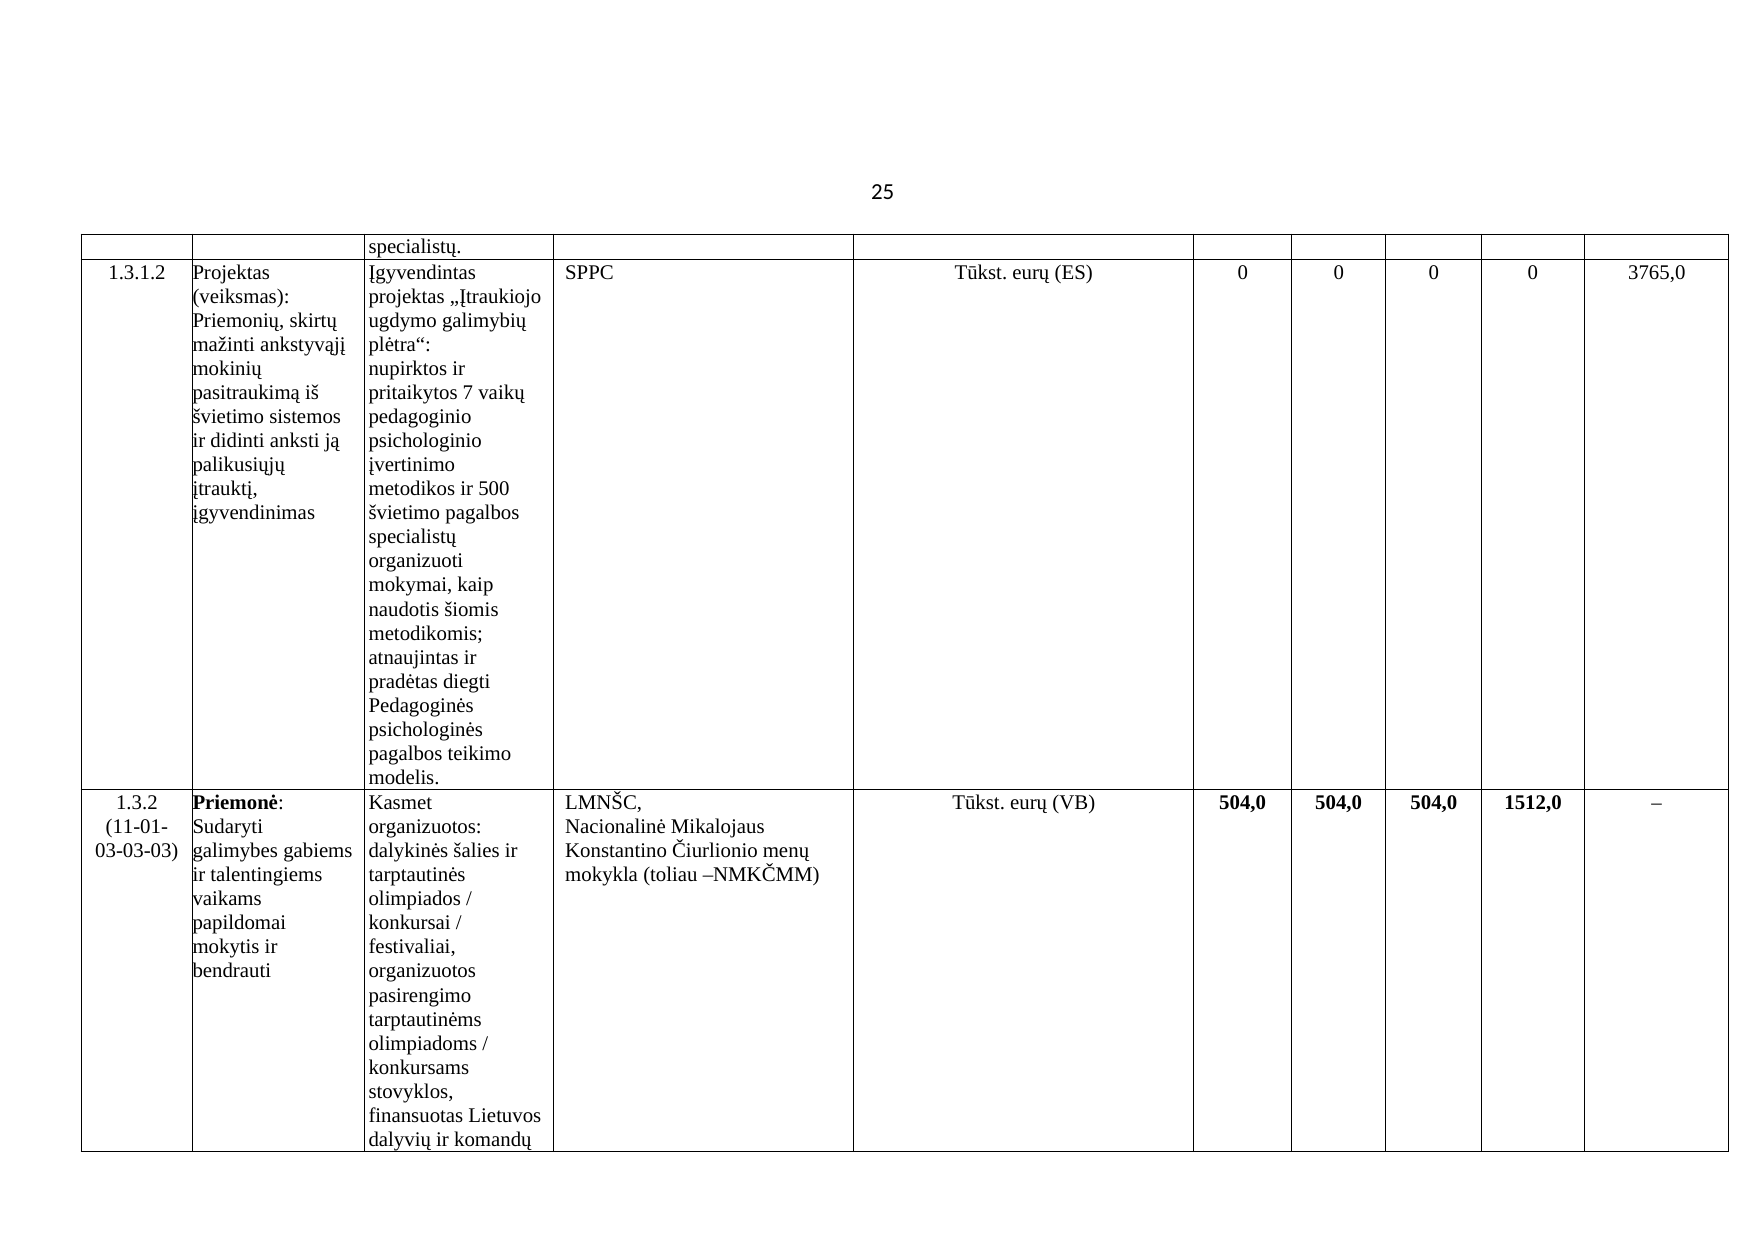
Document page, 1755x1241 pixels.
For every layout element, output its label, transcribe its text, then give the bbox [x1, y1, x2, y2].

table_cell [554, 235, 853, 258]
table_cell 504,0 [1386, 790, 1481, 1151]
table_cell [82, 235, 192, 258]
table_cell 1.3.2 (11-01-03-03-03) [82, 790, 192, 1151]
table_cell Projektas (veiksmas): Priemonių, skirtų mažinti ankstyvąjį mokinių pasitraukimą iš švietimo sistemos ir didinti anksti ją palikusiųjų įtrauktį, įgyvendinimas [193, 260, 364, 789]
table_cell Kasmet organizuotos: dalykinės šalies ir tarptautinės olimpiados / konkursai / festivaliai, organizuotos pasirengimo tarptautinėms olimpiadoms / konkursams stovyklos, finansuotas Lietuvos dalyvių ir komandų [365, 790, 553, 1151]
table_cell 0 [1292, 260, 1385, 789]
table_cell [854, 235, 1193, 258]
table_cell [1292, 235, 1385, 258]
table_cell Priemonė: Sudaryti galimybes gabiems ir talentingiems vaikams papildomai mokytis ir bendrauti [193, 790, 364, 1151]
table_cell LMNŠC, Nacionalinė Mikalojaus Konstantino Čiurlionio menų mokykla (toliau –NMKČMM) [554, 790, 853, 1151]
table_cell 0 [1386, 260, 1481, 789]
table_cell Tūkst. eurų (VB) [854, 790, 1193, 1151]
table_cell [1729, 234, 1735, 258]
table_cell 1512,0 [1482, 790, 1584, 1151]
table_cell [1386, 235, 1481, 258]
table_cell 504,0 [1194, 790, 1291, 1151]
table_cell SPPC [554, 260, 853, 789]
table_cell Įgyvendintas projektas „Įtraukiojo ugdymo galimybių plėtra“: nupirktos ir pritaikytos 7 vaikų pedagoginio psichologinio įvertinimo metodikos ir 500 švietimo pagalbos specialistų organizuoti mokymai, kaip naudotis šiomis metodikomis; atnaujintas ir pradėtas diegti Pedagoginės psichologinės pagalbos teikimo modelis. [365, 260, 553, 789]
table_cell specialistų. [365, 235, 553, 258]
table_cell 0 [1482, 260, 1584, 789]
table_cell [1729, 789, 1735, 1151]
table_cell 0 [1194, 260, 1291, 789]
table_cell Tūkst. eurų (ES) [854, 260, 1193, 789]
table_cell [1585, 235, 1728, 258]
table_cell [1482, 235, 1584, 258]
table_cell 3765,0 [1585, 260, 1728, 789]
table_cell [1729, 259, 1735, 789]
table_cell 1.3.1.2 [82, 260, 192, 789]
table_cell [1194, 235, 1291, 258]
table_cell – [1585, 790, 1728, 1151]
table_cell 504,0 [1292, 790, 1385, 1151]
